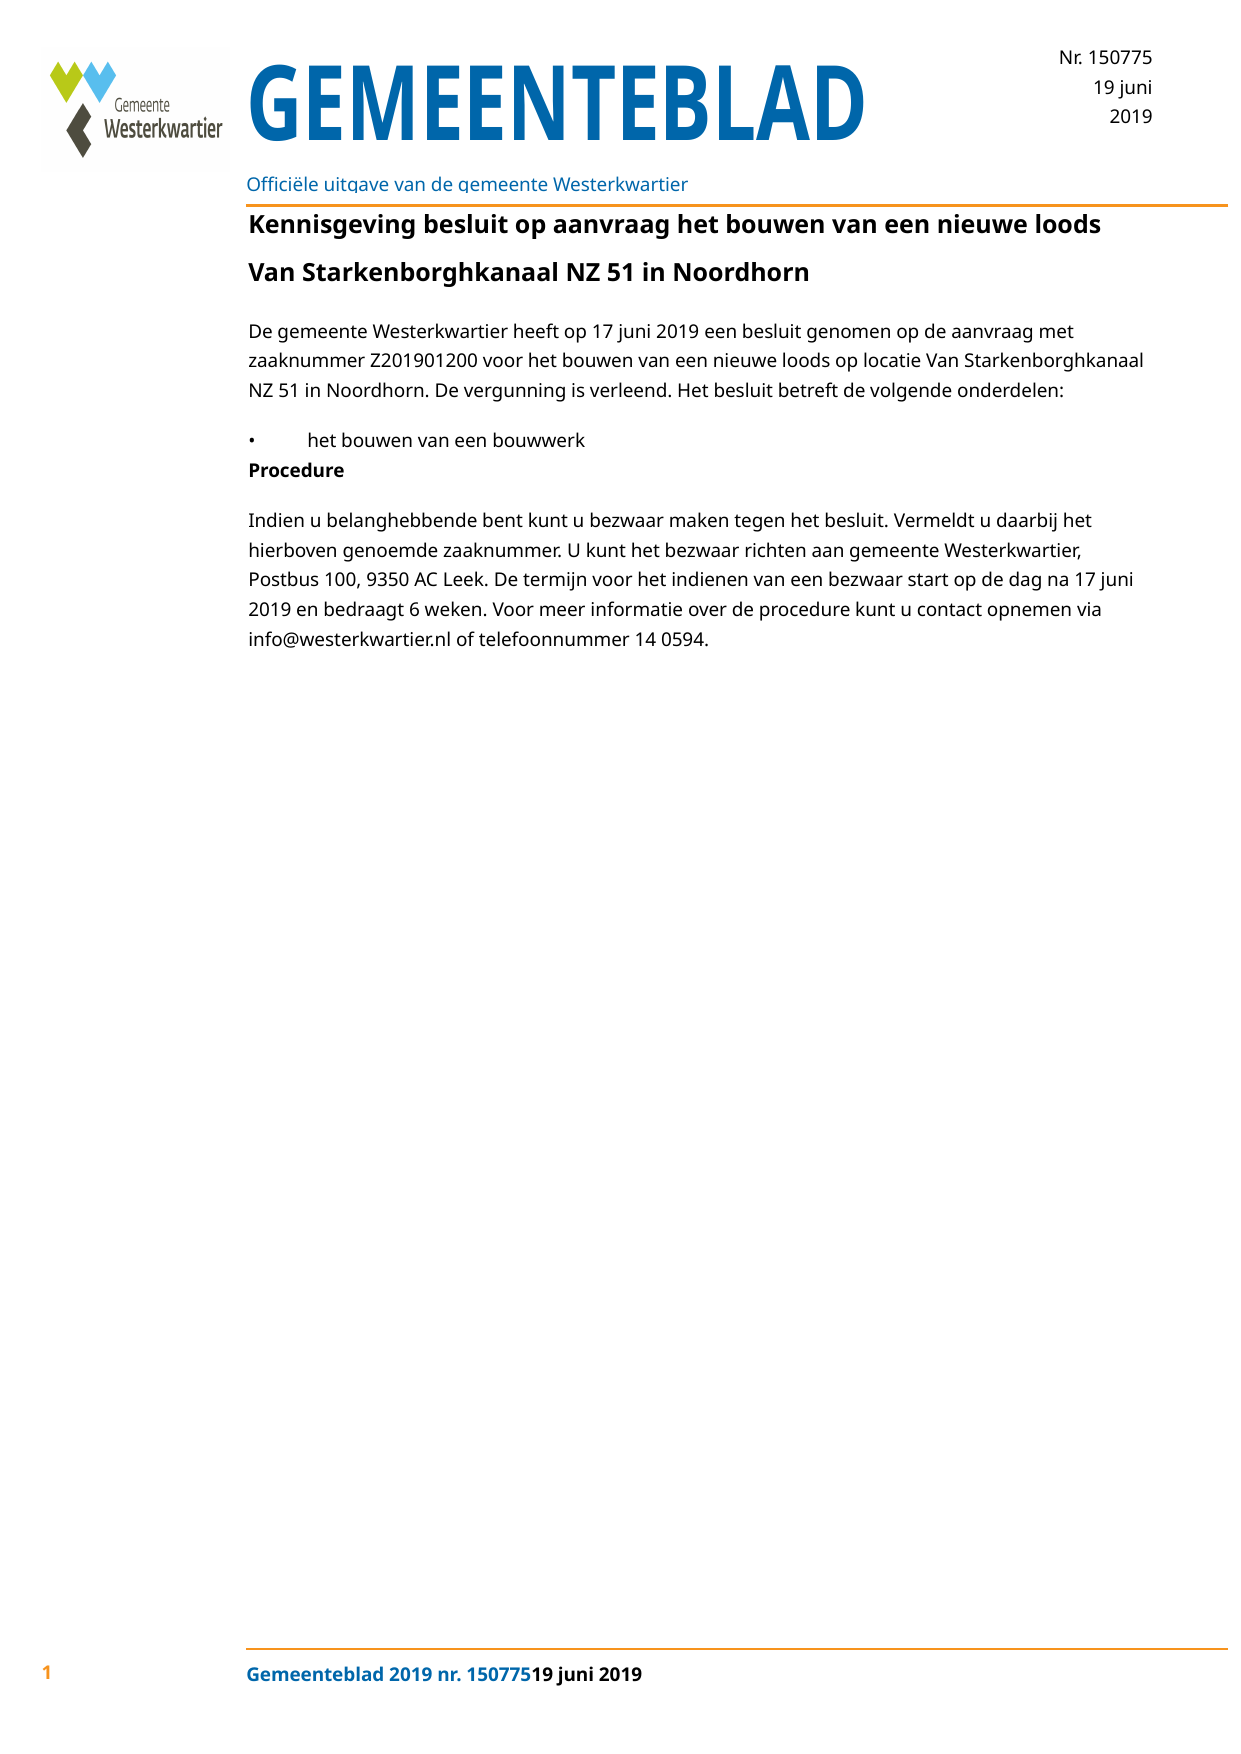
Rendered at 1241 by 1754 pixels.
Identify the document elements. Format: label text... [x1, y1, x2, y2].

list het bouwen van een bouwwerk [248, 427, 1152, 453]
text Kennisgeving besluit op aanvraag het bouwen van een nieuwe loods Van Starkenborghkanaal NZ 51 in Noordhorn [248, 207, 1152, 288]
picture [41, 47, 231, 172]
text Indien u belanghebbende bent kunt u bezwaar maken tegen het besluit. Vermeldt u daarbij het hierboven genoemde zaaknummer. U kunt het bezwaar richten aan gemeente Westerkwartier, Postbus 100, 9350 AC Leek. De termijn voor het indienen van een bezwaar start op de dag na 17 juni 2019 en bedraagt 6 weken. Voor meer informatie over de procedure kunt u contact opnemen via info@westerkwartier.nl of telefoonnummer 14 0594. [248, 507, 1152, 652]
text De gemeente Westerkwartier heeft op 17 juni 2019 een besluit genomen op de aanvraag met zaaknummer Z201901200 voor het bouwen van een nieuwe loods op locatie Van Starkenborghkanaal NZ 51 in Noordhorn. De vergunning is verleend. Het besluit betreft de volgende onderdelen: [248, 318, 1152, 403]
text Procedure [248, 457, 1152, 483]
